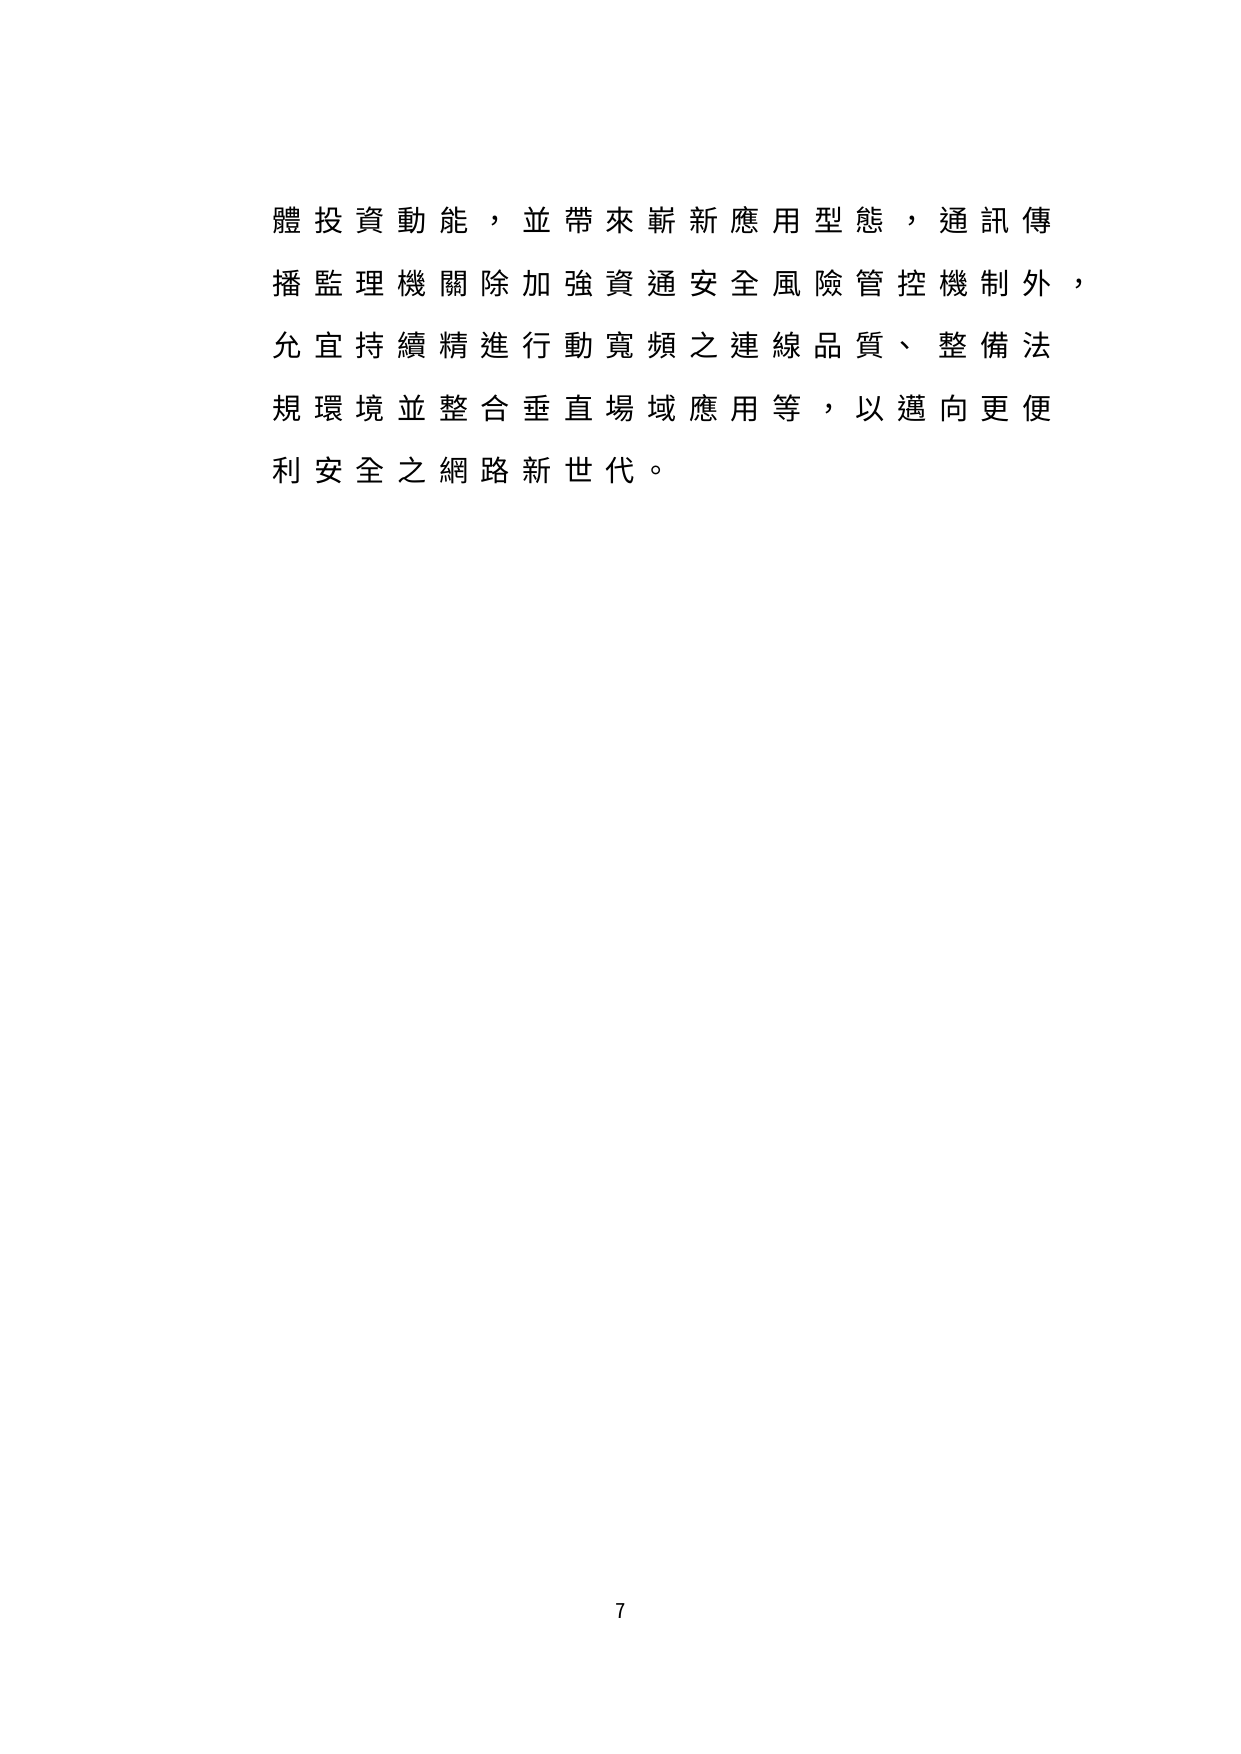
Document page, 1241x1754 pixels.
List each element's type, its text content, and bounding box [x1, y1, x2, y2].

text 綜上，5G行動寬頻具備超高傳輸速率、巨量設備連線能力與低網路延遲等特性，109年度預算案通傳會編列拍賣行動寬頻業務規費收入400億元，隨著5G行動寬頻執照之釋出，業者逐步開展5G網路布建，預期推動整體投資動能，並帶來嶄新應用型態，通訊傳播監理機關除加強資通安全風險管控機制外，允宜持續精進行動寬頻之連線品質、整備法規環境並整合垂直場域應用等，以邁向更便利安全之網路新世代。 [242, 177, 1058, 490]
